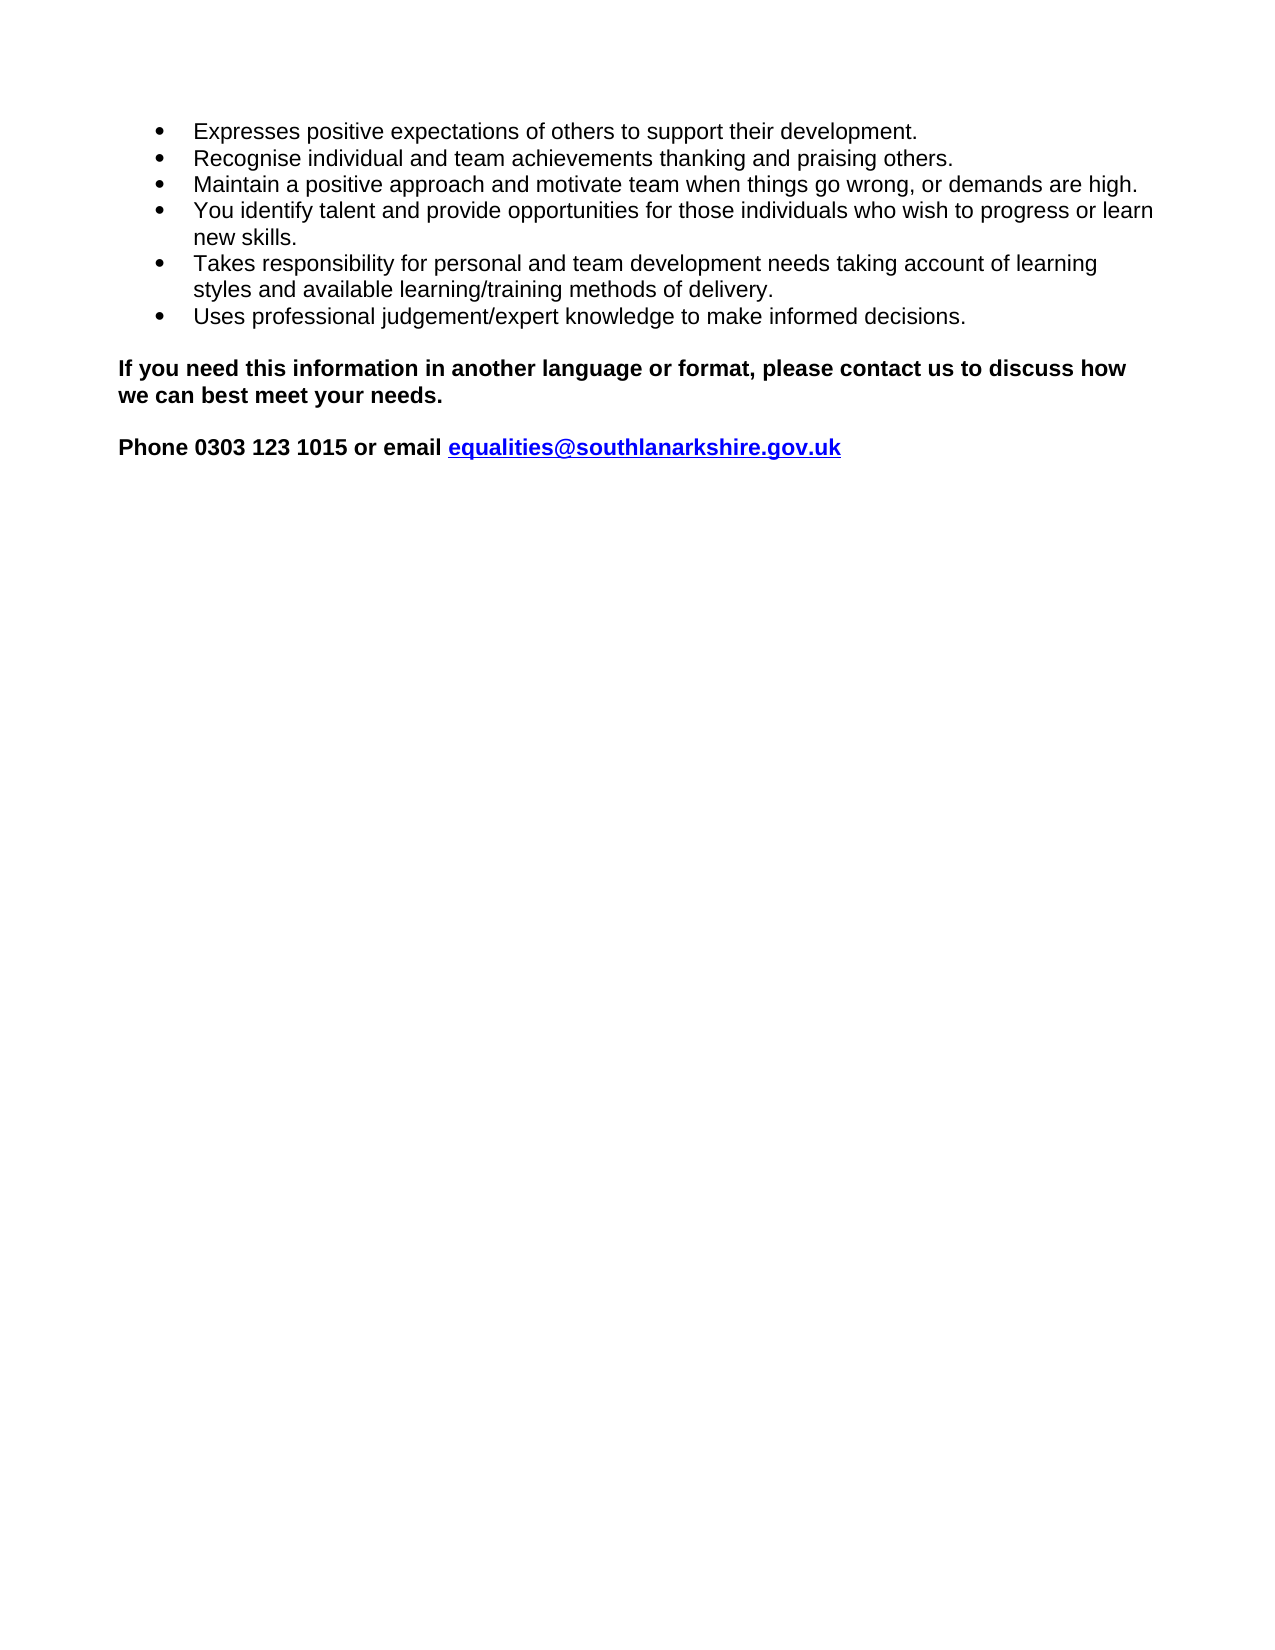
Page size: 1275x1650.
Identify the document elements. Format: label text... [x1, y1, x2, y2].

list Recognise individual and team achievements thanking and praising others. [156, 144, 1157, 171]
text If you need this information in another language or format, please contact us to discuss how we can best meet your needs. [118, 355, 1157, 408]
list Uses professional judgement/expert knowledge to make informed decisions. [156, 303, 1157, 329]
list Maintain a positive approach and motivate team when things go wrong, or demands are high. [156, 171, 1157, 197]
list Expresses positive expectations of others to support their development. [156, 118, 1157, 144]
list Takes responsibility for personal and team development needs taking account of learning styles and available learning/training methods of delivery. [156, 250, 1157, 303]
list You identify talent and provide opportunities for those individuals who wish to progress or learn new skills. [156, 197, 1157, 250]
text Phone 0303 123 1015 or email equalities@southlanarkshire.gov.uk [118, 434, 1157, 461]
